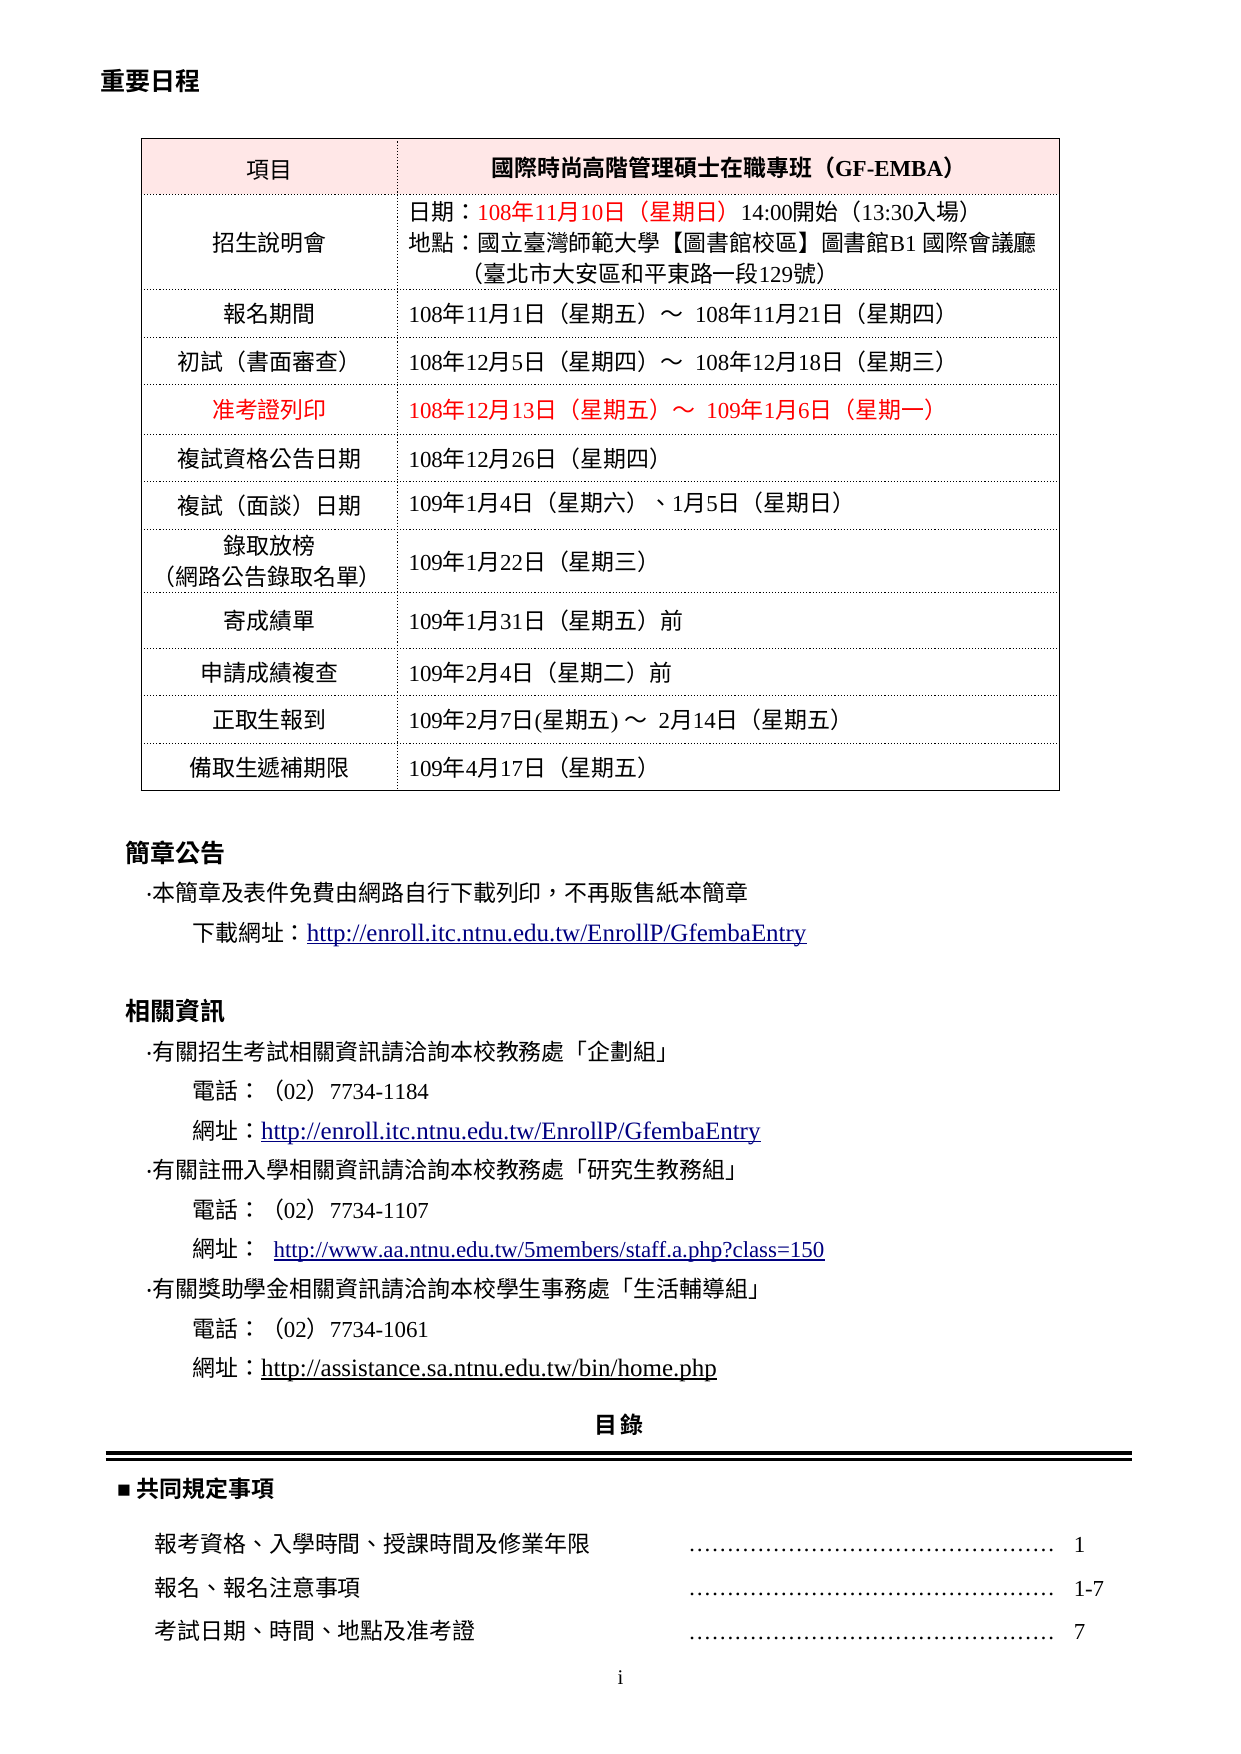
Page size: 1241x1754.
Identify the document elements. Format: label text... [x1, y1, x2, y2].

text ‧本簡章及表件免費由網路自行下載列印，不再販售紙本簡章 [100, 870, 1140, 909]
table_cell 1-7 [1058, 1559, 1134, 1602]
table_cell 錄取放榜 （網路公告錄取名單） [142, 529, 397, 592]
table_cell 申請成績複查 [142, 648, 397, 695]
table_cell 日期：108年11月10日（星期日）14:00開始（13:30入場） 地點：國立臺灣師範大學【圖書館校區】圖書館B1 國際會議廳 （臺北市大安區和平東路一段129號） [397, 194, 1059, 289]
text 電話：（02）7734-1061 [100, 1305, 1140, 1345]
table_cell 備取生遞補期限 [142, 743, 397, 790]
table_cell 109年2月4日（星期二）前 [397, 648, 1059, 695]
table_cell 109年1月31日（星期五）前 [397, 592, 1059, 648]
table_cell 複試（面談）日期 [142, 481, 397, 528]
table_cell 寄成績單 [142, 592, 397, 648]
table_cell 准考證列印 [142, 384, 397, 434]
text 電話：（02）7734-1107 [100, 1187, 1140, 1226]
text 簡章公告 [100, 830, 1140, 870]
table_cell 複試資格公告日期 [142, 434, 397, 481]
text 電話：（02）7734-1184 [100, 1068, 1140, 1107]
table_cell 考試日期、時間、地點及准考證 [106, 1602, 672, 1646]
table_cell 報名、報名注意事項 [106, 1559, 672, 1602]
table_cell 108年12月5日（星期四）～ 108年12月18日（星期三） [397, 337, 1059, 384]
table_cell ………………………………………… [673, 1559, 1058, 1602]
text 相關資訊 [100, 989, 1140, 1028]
table_cell 1 [1058, 1515, 1134, 1558]
table_cell 108年12月13日（星期五）～ 109年1月6日（星期一） [397, 384, 1059, 434]
text 網址：http://assistance.sa.ntnu.edu.tw/bin/home.php [100, 1345, 1140, 1384]
table_cell 109年1月4日（星期六）、1月5日（星期日） [397, 481, 1059, 528]
table_cell 108年11月1日（星期五）～ 108年11月21日（星期四） [397, 289, 1059, 337]
table_cell 報考資格、入學時間、授課時間及修業年限 [106, 1515, 672, 1558]
table_cell 109年2月7日(星期五) ～ 2月14日（星期五） [397, 695, 1059, 742]
table_cell 109年1月22日（星期三） [397, 529, 1059, 592]
text ‧有關獎助學金相關資訊請洽詢本校學生事務處「生活輔導組」 [100, 1266, 1140, 1305]
table_header 項目 [142, 139, 397, 194]
table_cell 招生說明會 [142, 194, 397, 289]
table_header 目錄 [106, 1410, 1132, 1451]
table_header 國際時尚高階管理碩士在職專班（GF-EMBA） [397, 139, 1059, 194]
table_cell 初試（書面審查） [142, 337, 397, 384]
table_cell 7 [1058, 1602, 1134, 1646]
text 網址： http://www.aa.ntnu.edu.tw/5members/staff.a.php?class=150 [100, 1226, 1140, 1266]
table_cell 108年12月26日（星期四） [397, 434, 1059, 481]
table_cell 正取生報到 [142, 695, 397, 742]
text ‧有關招生考試相關資訊請洽詢本校教務處「企劃組」 [100, 1028, 1140, 1068]
text 下載網址：http://enroll.itc.ntnu.edu.tw/EnrollP/GfembaEntry [100, 909, 1140, 949]
table_cell 109年4月17日（星期五） [397, 743, 1059, 790]
text ‧有關註冊入學相關資訊請洽詢本校教務處「研究生教務組」 [100, 1147, 1140, 1187]
text 網址：http://enroll.itc.ntnu.edu.tw/EnrollP/GfembaEntry [100, 1107, 1140, 1147]
table_cell ■ 共同規定事項 [106, 1461, 1132, 1515]
table_cell ………………………………………… [673, 1602, 1058, 1646]
table_cell ………………………………………… [673, 1515, 1058, 1558]
table_cell 報名期間 [142, 289, 397, 337]
text 重要日程 [100, 59, 1140, 99]
